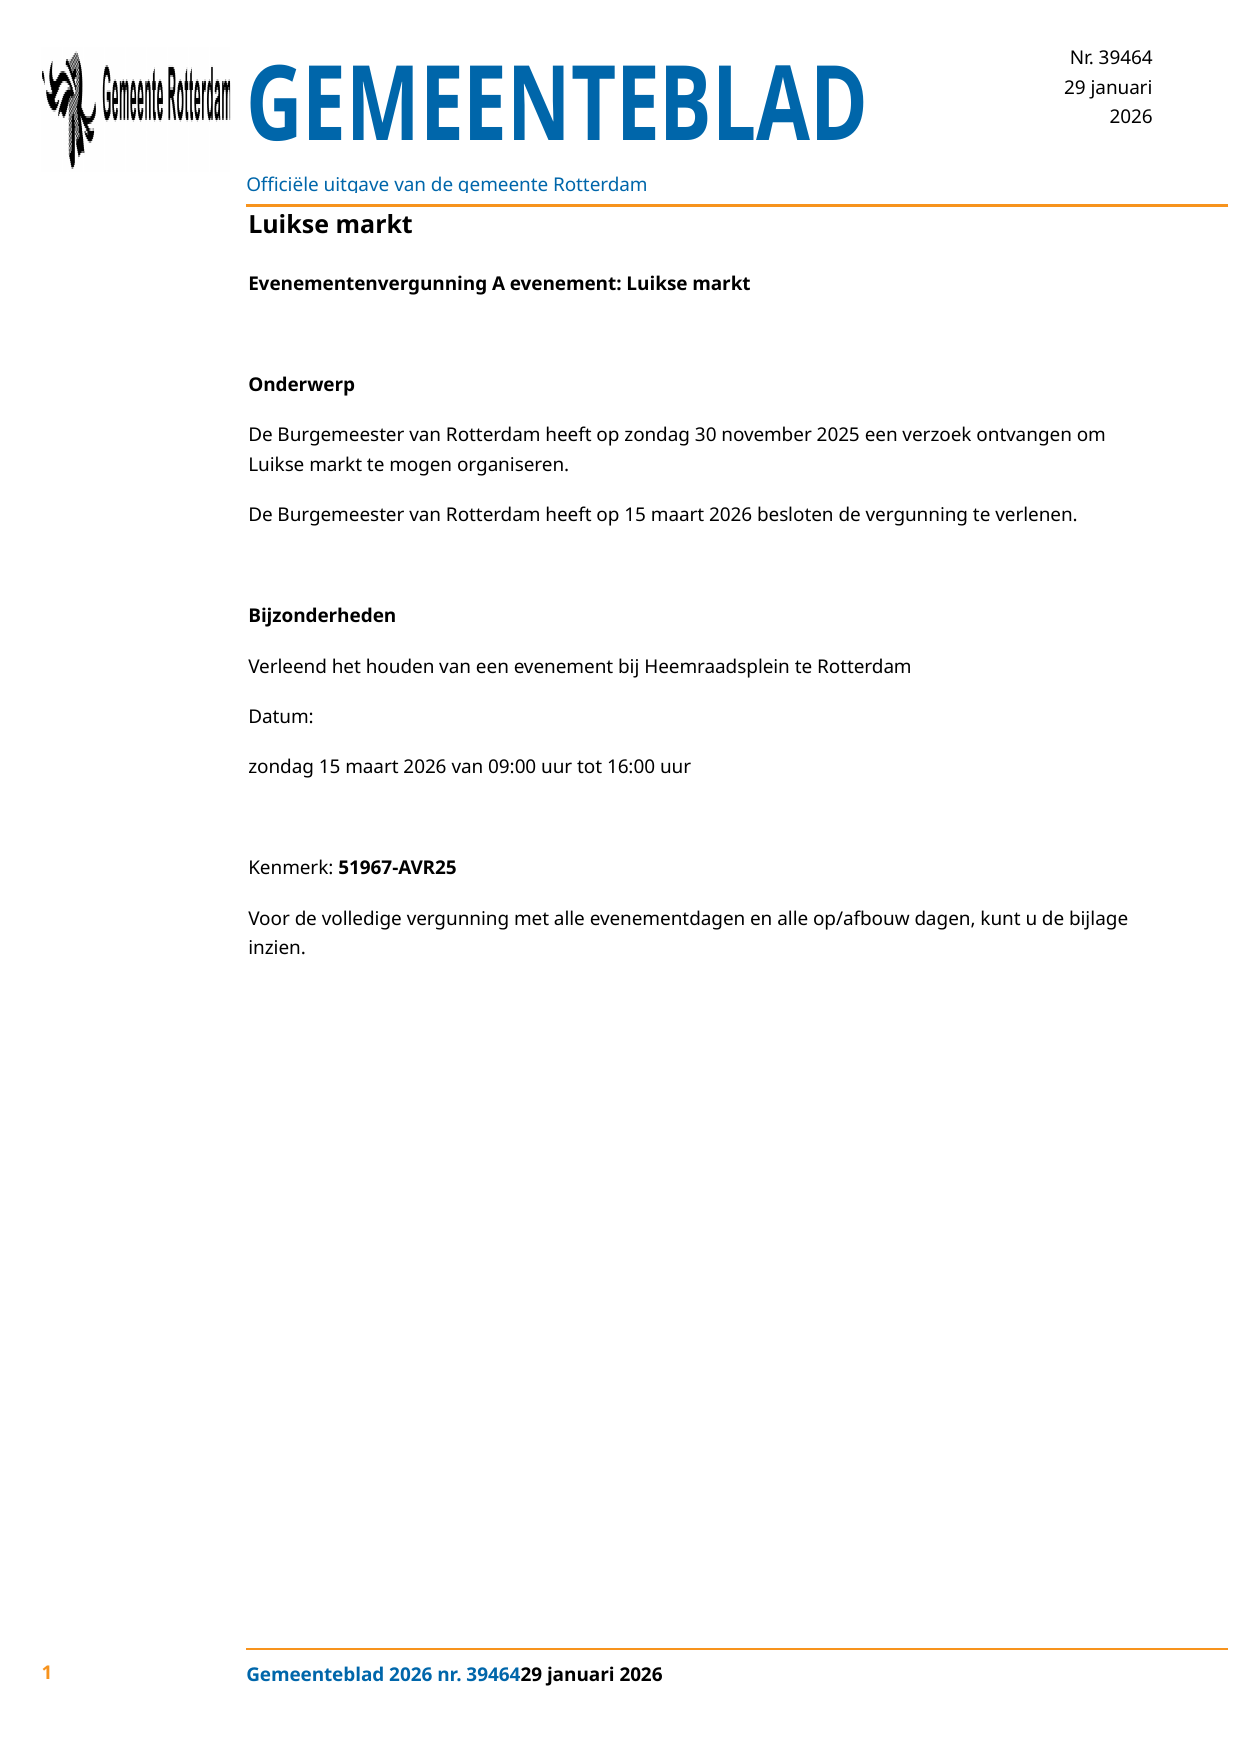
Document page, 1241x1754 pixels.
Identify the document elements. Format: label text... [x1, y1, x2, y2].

text Onderwerp [248, 371, 1152, 397]
text Voor de volledige vergunning met alle evenementdagen en alle op/afbouw dagen, kunt u de bijlage inzien. [248, 905, 1152, 960]
text Luikse markt [248, 207, 1152, 241]
text Bijzonderheden [248, 602, 1152, 628]
text De Burgemeester van Rotterdam heeft op zondag 30 november 2025 een verzoek ontvangen om Luikse markt te mogen organiseren. [248, 422, 1152, 477]
text Datum: [248, 703, 1152, 729]
text zondag 15 maart 2026 van 09:00 uur tot 16:00 uur [248, 754, 1152, 779]
picture [41, 47, 231, 172]
text Evenementenvergunning A evenement: Luikse markt [248, 270, 1152, 296]
text Verleend het houden van een evenement bij Heemraadsplein te Rotterdam [248, 653, 1152, 678]
text Kenmerk: 51967-AVR25 [248, 854, 1152, 880]
text De Burgemeester van Rotterdam heeft op 15 maart 2026 besloten de vergunning te verlenen. [248, 502, 1152, 527]
